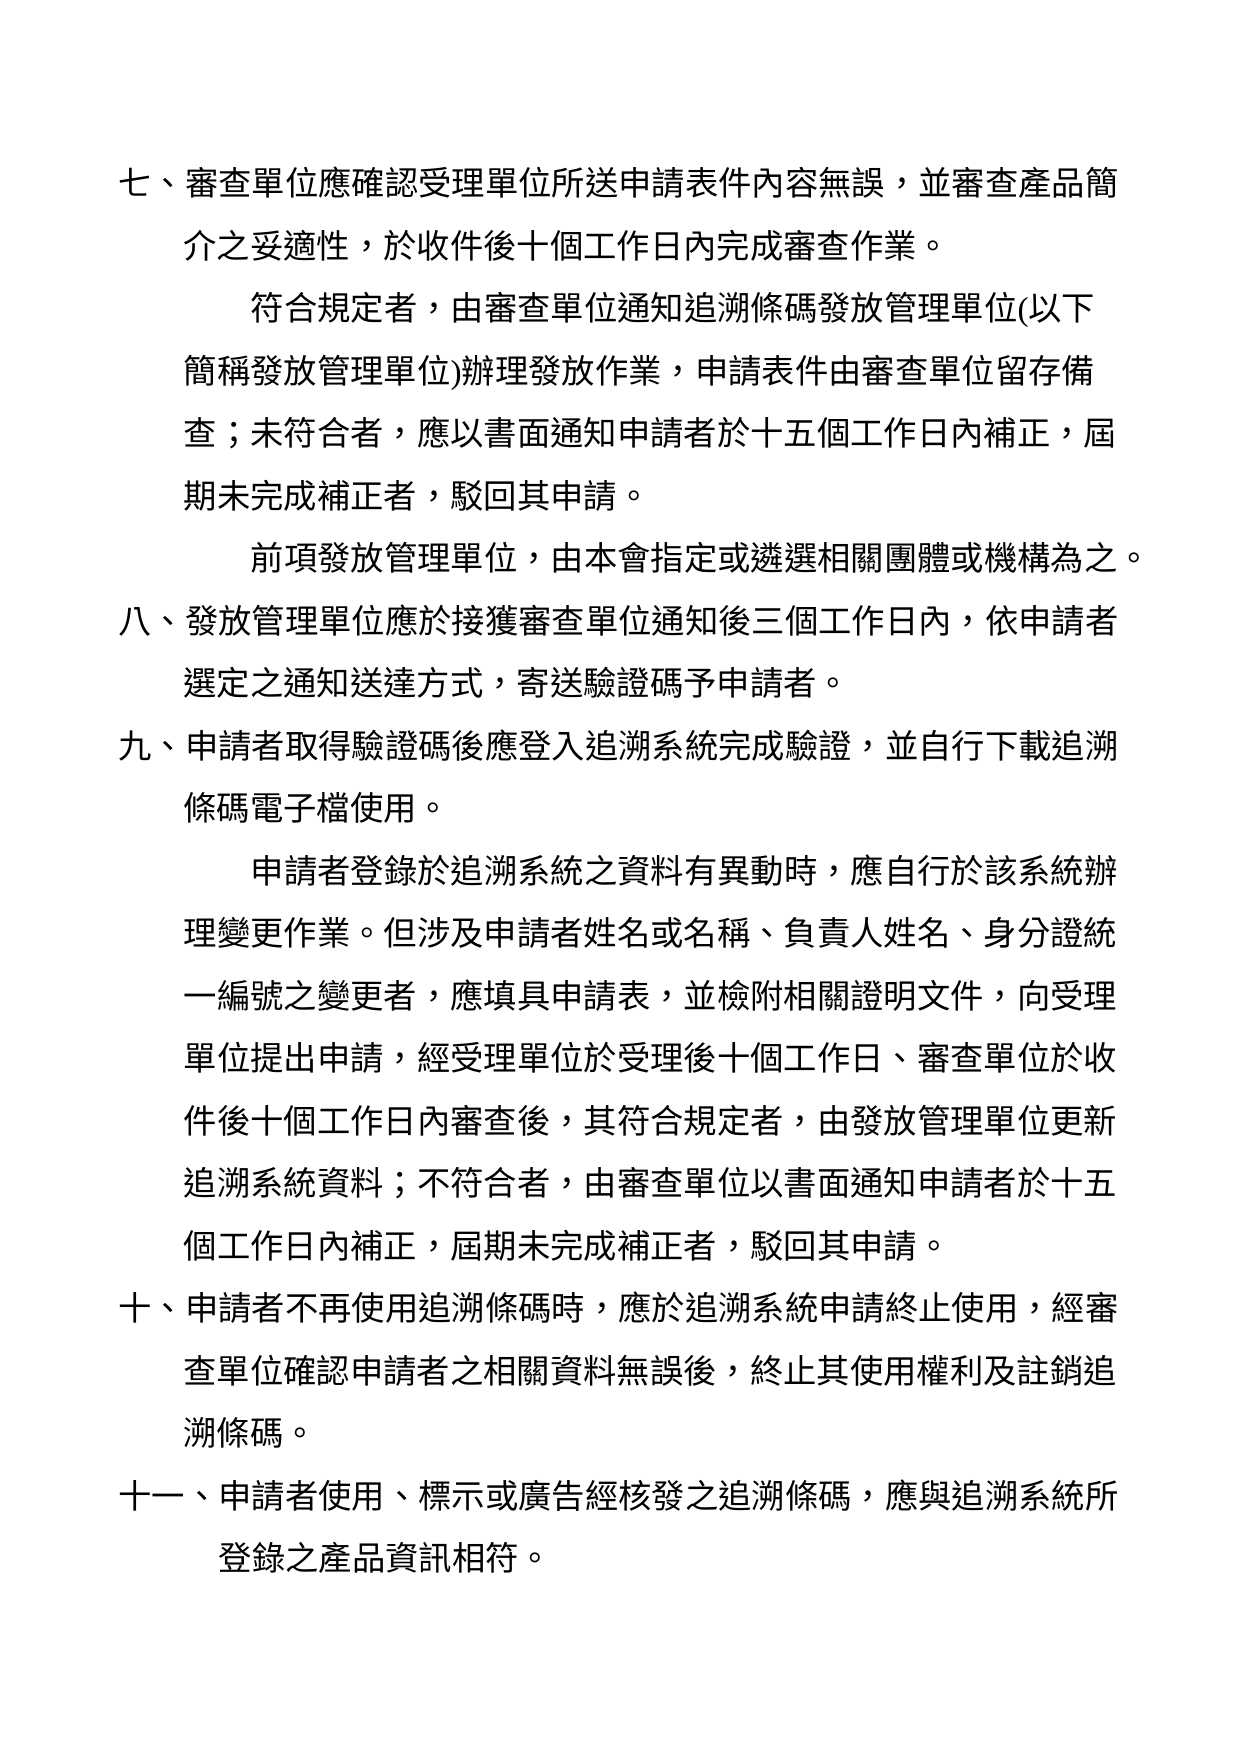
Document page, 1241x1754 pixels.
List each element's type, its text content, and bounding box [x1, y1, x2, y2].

text 十一、申請者使用、標示或廣告經核發之追溯條碼，應與追溯系統所登錄之產品資訊相符。 [118, 1452, 1122, 1577]
text 七、審查單位應確認受理單位所送申請表件內容無誤，並審查產品簡介之妥適性，於收件後十個工作日內完成審查作業。 [118, 139, 1122, 264]
text 前項發放管理單位，由本會指定或遴選相關團體或機構為之。 [184, 514, 1122, 577]
text 符合規定者，由審查單位通知追溯條碼發放管理單位(以下簡稱發放管理單位)辦理發放作業，申請表件由審查單位留存備查；未符合者，應以書面通知申請者於十五個工作日內補正，屆期未完成補正者，駁回其申請。 [184, 264, 1122, 514]
text 九、申請者取得驗證碼後應登入追溯系統完成驗證，並自行下載追溯條碼電子檔使用。 [118, 702, 1122, 827]
text 十、申請者不再使用追溯條碼時，應於追溯系統申請終止使用，經審查單位確認申請者之相關資料無誤後，終止其使用權利及註銷追溯條碼。 [118, 1264, 1122, 1452]
text 八、發放管理單位應於接獲審查單位通知後三個工作日內，依申請者選定之通知送達方式，寄送驗證碼予申請者。 [118, 577, 1122, 702]
text 申請者登錄於追溯系統之資料有異動時，應自行於該系統辦理變更作業。但涉及申請者姓名或名稱、負責人姓名、身分證統一編號之變更者，應填具申請表，並檢附相關證明文件，向受理單位提出申請，經受理單位於受理後十個工作日、審查單位於收件後十個工作日內審查後，其符合規定者，由發放管理單位更新追溯系統資料；不符合者，由審查單位以書面通知申請者於十五個工作日內補正，屆期未完成補正者，駁回其申請。 [184, 827, 1122, 1264]
